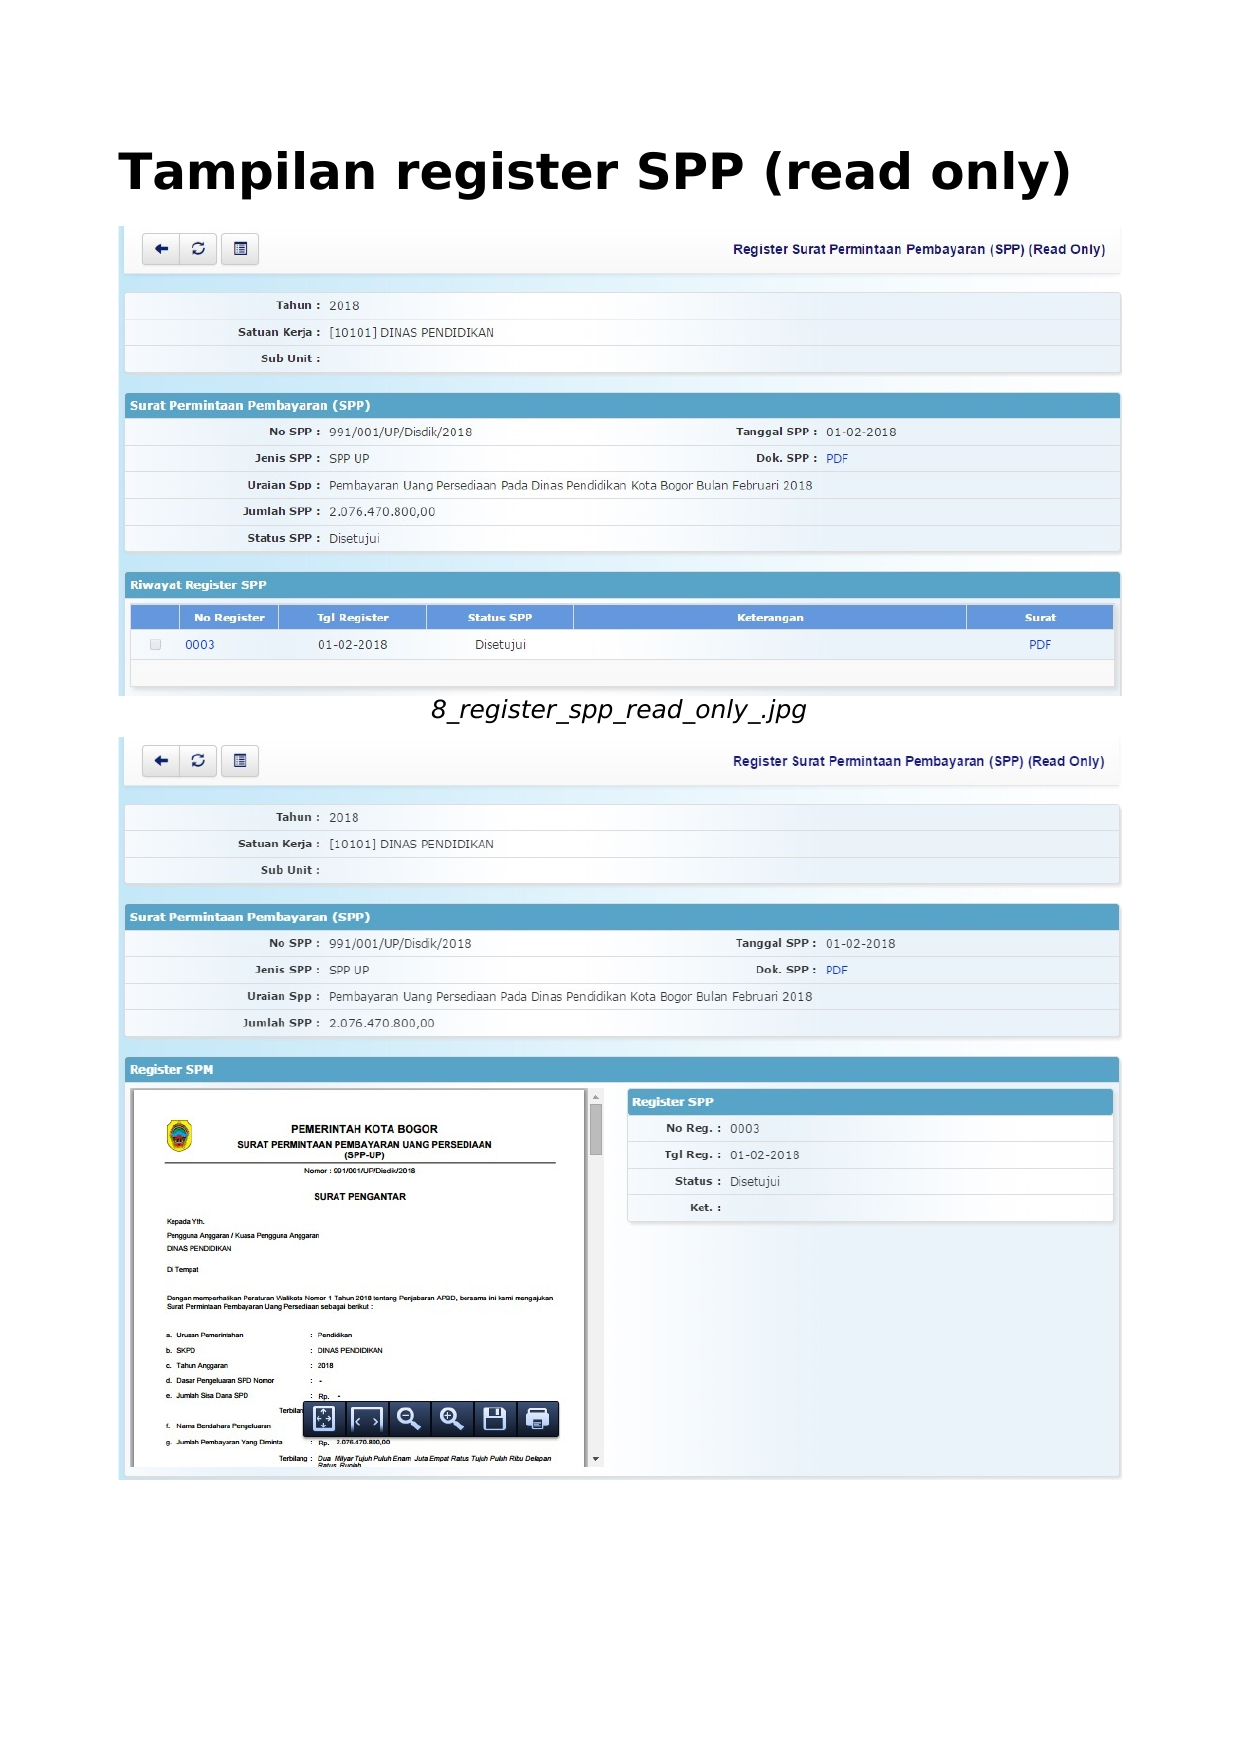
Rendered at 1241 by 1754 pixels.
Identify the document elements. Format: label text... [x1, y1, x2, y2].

subtitle Tampilan register SPP (read only) [118, 143, 1122, 201]
text 8_register_spp_read_only_.jpg [118, 696, 1122, 725]
picture [118, 737, 1123, 1480]
picture [118, 226, 1123, 696]
